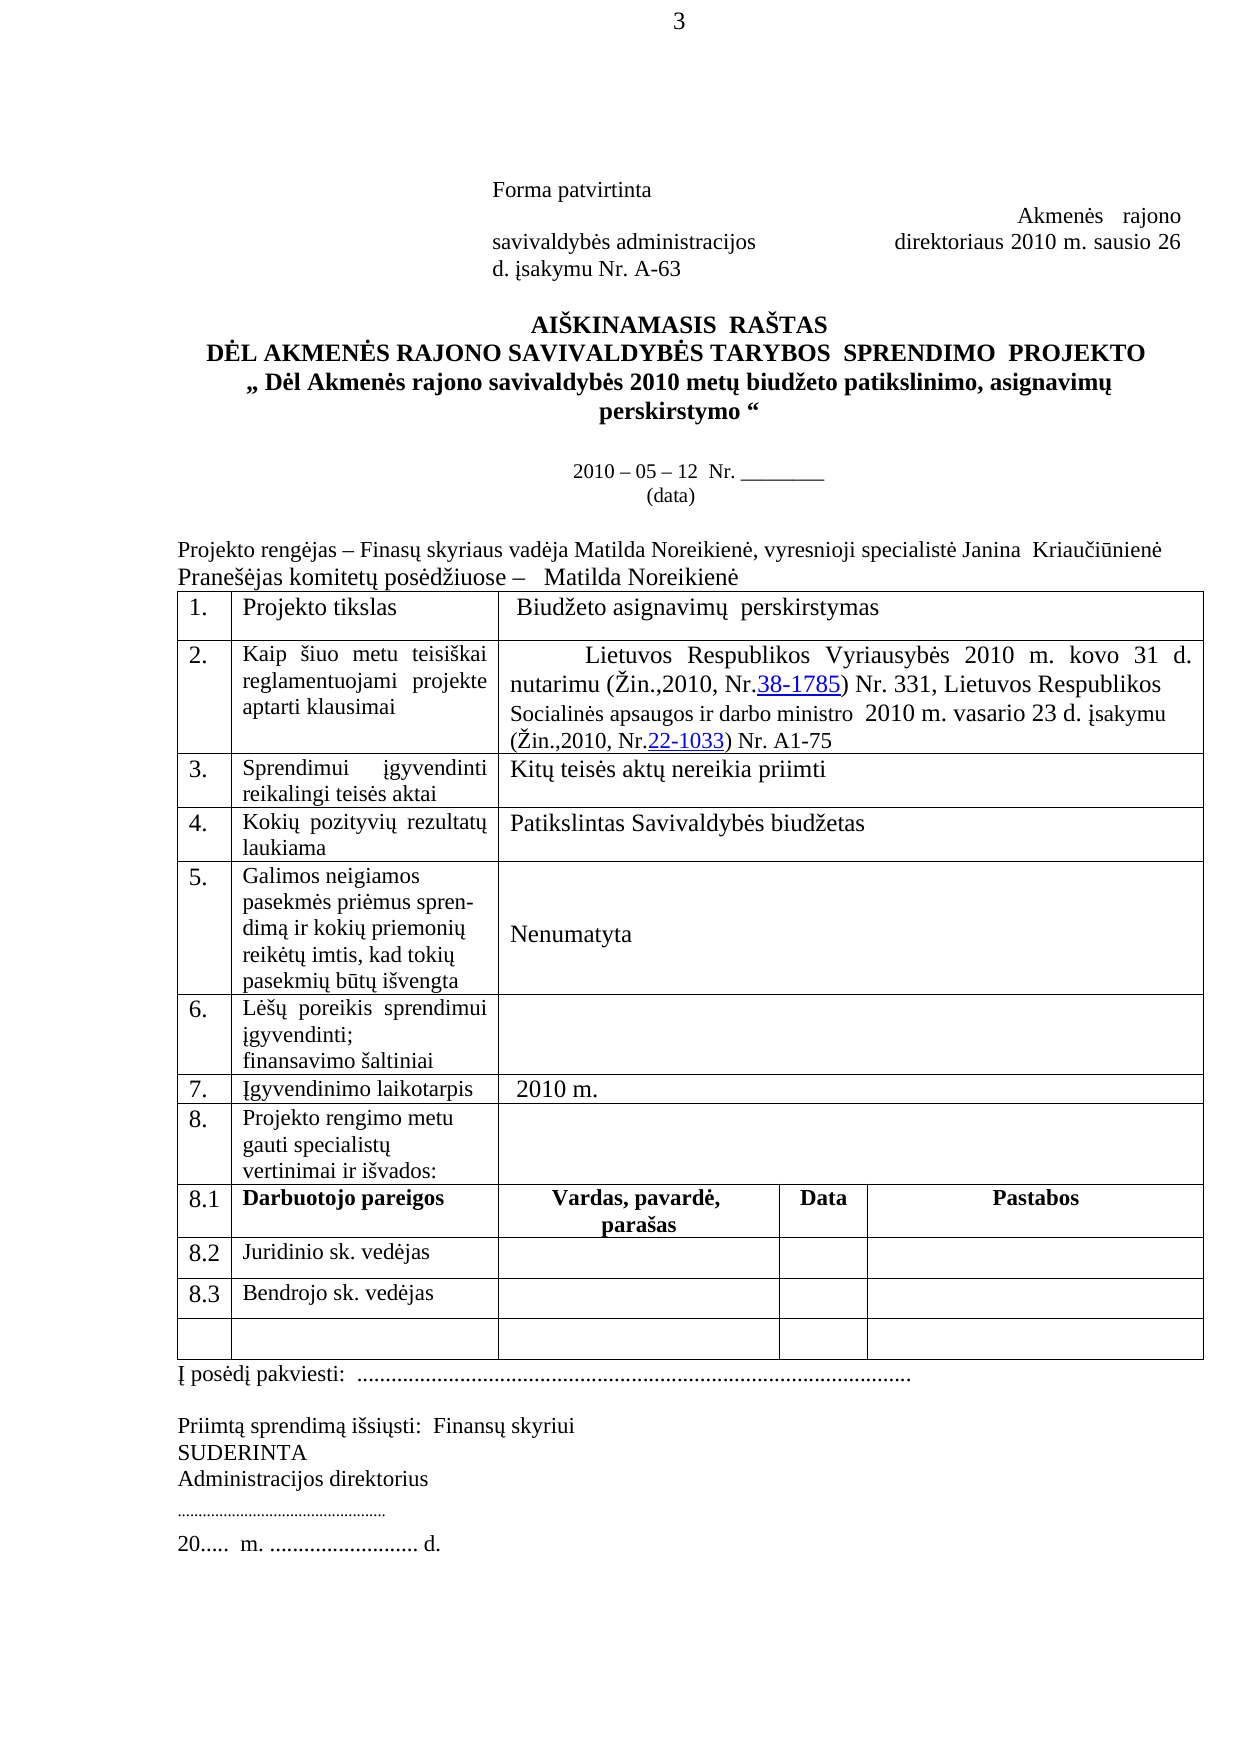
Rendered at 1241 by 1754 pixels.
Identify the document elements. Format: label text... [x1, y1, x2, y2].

text DĖL AKMENĖS RAJONO SAVIVALDYBĖS TARYBOS SPRENDIMO PROJEKTO [177, 338, 1181, 367]
text (data) [177, 483, 1181, 507]
table_cell 2. [178, 641, 231, 753]
table_cell Darbuotojo pareigos [232, 1185, 498, 1237]
table_cell [780, 1279, 867, 1318]
table_cell [499, 1104, 1203, 1183]
text 20..... m. .......................... d. [177, 1530, 1181, 1556]
table_cell [868, 1279, 1203, 1318]
table_cell Galimos neigiamos pasekmės priėmus spren-dimą ir kokių priemonių reikėtų imtis, kad tokių pasekmių būtų išvengta [232, 862, 498, 993]
table_cell Lėšų poreikis sprendimui įgyvendinti; finansavimo šaltiniai [232, 995, 498, 1073]
text Forma patvirtinta [492, 176, 1181, 202]
text SUDERINTA Administracijos direktorius [177, 1439, 1181, 1492]
table_cell [232, 1319, 498, 1359]
table_header Projekto tikslas [232, 592, 498, 639]
table_cell Kokių pozityvių rezultatų laukiama [232, 808, 498, 861]
table_header 1. [178, 592, 231, 639]
table_cell [780, 1319, 867, 1359]
text Į posėdį pakviesti: ................................................................................................. [177, 1360, 1181, 1386]
text Akmenės rajono savivaldybės administracijos direktoriaus 2010 m. sausio 26 d. įsakymu Nr. A-63 [492, 202, 1181, 281]
table_cell 8.3 [178, 1279, 231, 1318]
table_cell [178, 1319, 231, 1359]
text .................................................. [177, 1501, 1181, 1520]
table_cell [868, 1319, 1203, 1359]
text Projekto rengėjas – Finasų skyriaus vadėja Matilda Noreikienė, vyresnioji specialistė Janina Kriaučiūnienė [177, 536, 1181, 562]
table_cell Kaip šiuo metu teisiškai reglamentuojami projekte aptarti klausimai [232, 641, 498, 753]
table_cell [499, 995, 1203, 1073]
table_cell Patikslintas Savivaldybės biudžetas [499, 808, 1203, 861]
table_cell [780, 1238, 867, 1278]
table_cell Kitų teisės aktų nereikia priimti [499, 754, 1203, 807]
table_cell 5. [178, 862, 231, 993]
table_cell 8.2 [178, 1238, 231, 1278]
table_cell [868, 1238, 1203, 1278]
table_cell Projekto rengimo metu gauti specialistų vertinimai ir išvados: [232, 1104, 498, 1183]
table_cell Pastabos [868, 1185, 1203, 1237]
table_cell Sprendimui įgyvendinti reikalingi teisės aktai [232, 754, 498, 807]
table_cell Juridinio sk. vedėjas [232, 1238, 498, 1278]
text Pranešėjas komitetų posėdžiuose – Matilda Noreikienė [177, 562, 1181, 591]
table_cell 4. [178, 808, 231, 861]
table_cell [499, 1238, 779, 1278]
text „ Dėl Akmenės rajono savivaldybės 2010 metų biudžeto patikslinimo, asignavimų perskirstymo “ [177, 367, 1181, 425]
table_cell 7. [178, 1075, 231, 1103]
table_cell 6. [178, 995, 231, 1073]
table_cell Įgyvendinimo laikotarpis [232, 1075, 498, 1103]
table_cell Nenumatyta [499, 862, 1203, 993]
table_cell Lietuvos Respublikos Vyriausybės 2010 m. kovo 31 d. nutarimu (Žin.,2010, Nr.38-1785) Nr. 331, Lietuvos Respublikos Socialinės apsaugos ir darbo ministro 2010 m. vasario 23 d. įsakymu (Žin.,2010, Nr.22-1033) Nr. A1-75 [499, 641, 1203, 753]
table_cell 3. [178, 754, 231, 807]
table_cell Bendrojo sk. vedėjas [232, 1279, 498, 1318]
table_header Biudžeto asignavimų perskirstymas [499, 592, 1203, 639]
table_cell [499, 1319, 779, 1359]
table_cell Vardas, pavardė, parašas [499, 1185, 779, 1237]
table_cell Data [780, 1185, 867, 1237]
table_cell 8. [178, 1104, 231, 1183]
table_cell [499, 1279, 779, 1318]
text Priimtą sprendimą išsiųsti: Finansų skyriui [177, 1412, 1181, 1439]
table_cell 2010 m. [499, 1075, 1203, 1103]
text 2010 – 05 – 12 Nr. ________ [177, 459, 1181, 483]
text AIŠKINAMASIS RAŠTAS [177, 310, 1181, 338]
table_cell 8.1 [178, 1185, 231, 1237]
